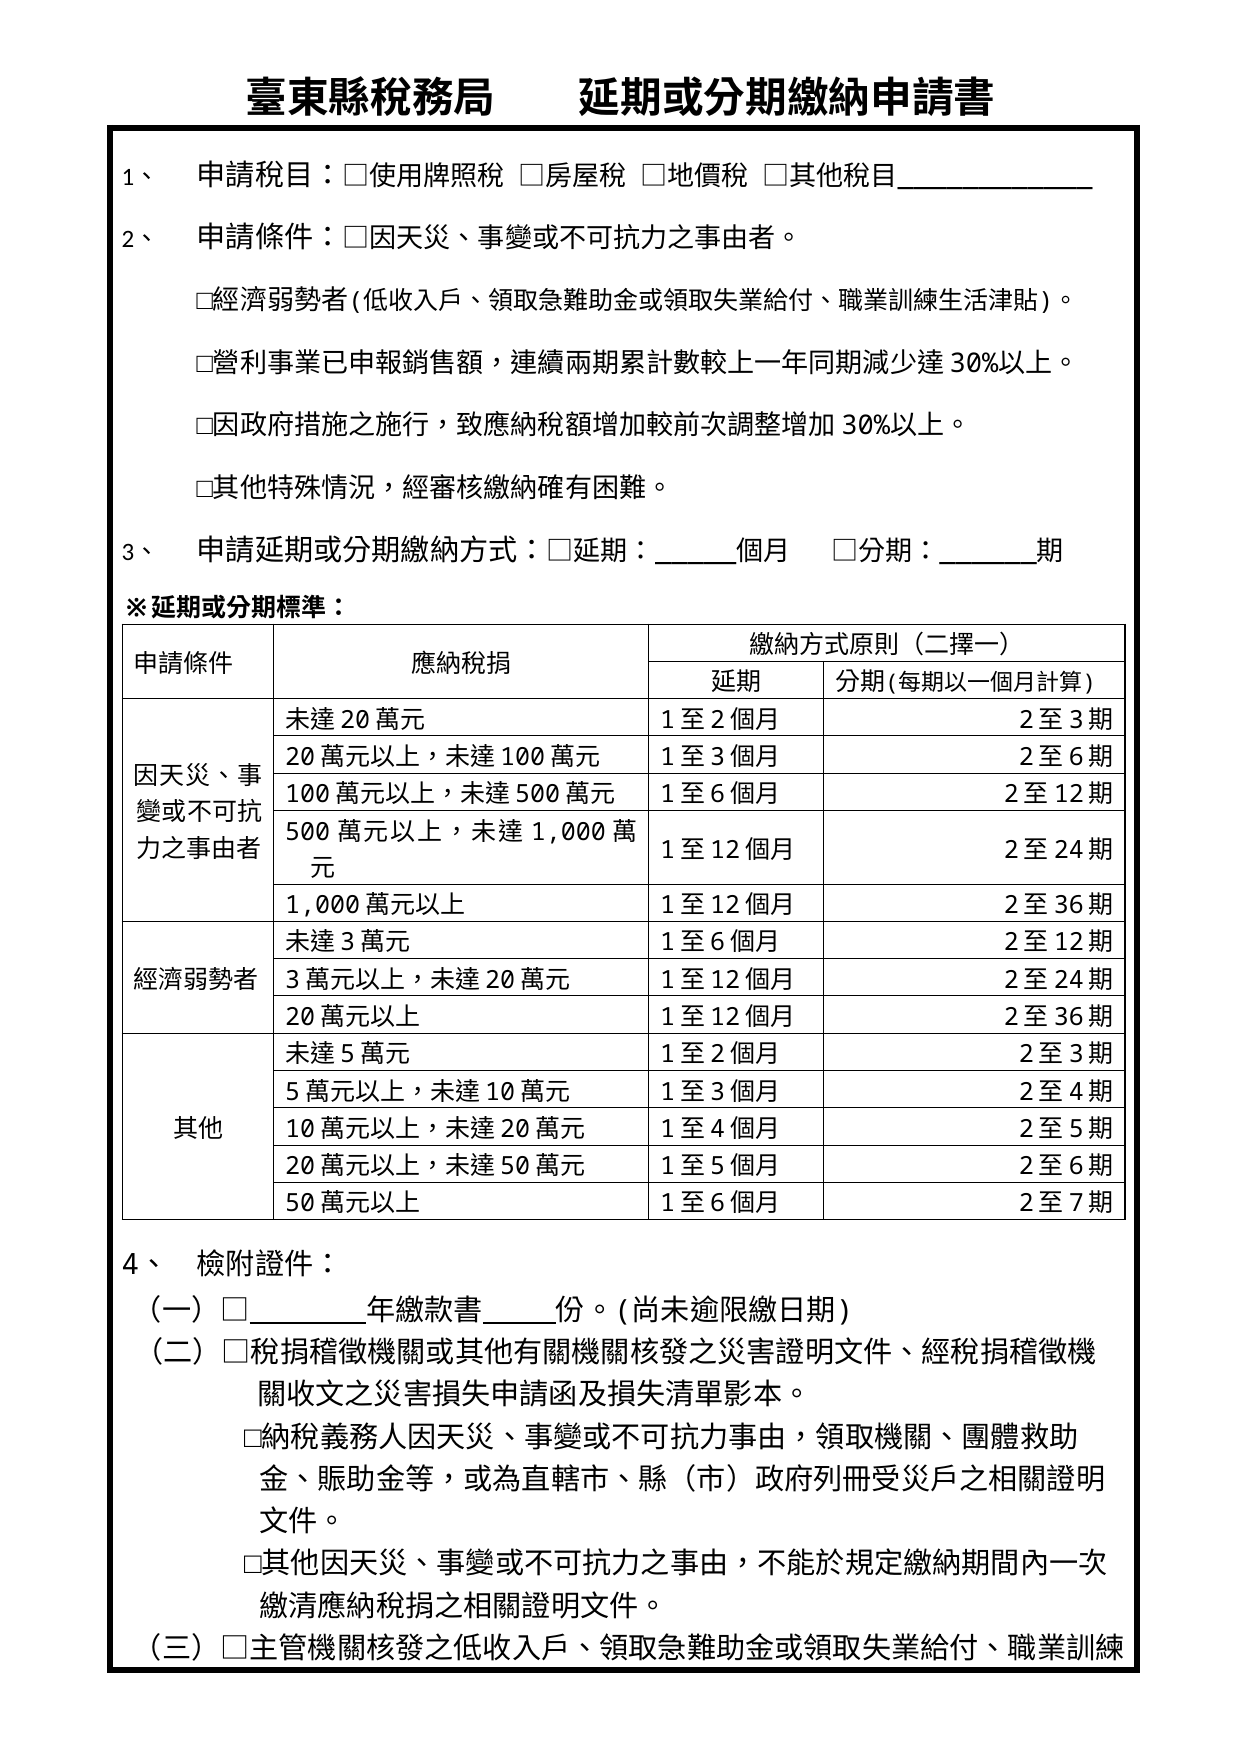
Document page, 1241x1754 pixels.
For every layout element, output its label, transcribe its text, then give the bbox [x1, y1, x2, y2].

table_cell 經濟弱勢者 [123, 922, 273, 1033]
table_cell 1至12個月 [649, 811, 823, 883]
table_cell 1至3個月 [649, 1071, 823, 1107]
table_header 申請稅目：□使用牌照稅 □房屋稅 □地價稅 □其他稅目____________ 申請條件：□因天災、事變或不可抗力之事由者。 □經濟弱勢者(低收入戶、領取急難助金或領取失業給付、職業訓練生活津貼)。 □營利事業已申報銷售額，連續兩期累計數較上一年同期減少達30%以上。 □因政府措施之施行，致應納稅額增加較前次調整增加30%以上。 □其他特殊情況，經審核繳納確有困難。 申請延期或分期繳納方式：□延期：_____個月 □分期：______期 ※延期或分期標準： 檢附證件： （一）□ 年繳款書 份。(尚未逾限繳日期) （二）□稅捐稽徵機關或其他有關機關核發之災害證明文件、經稅捐稽徵機 關收文之災害損失申請函及損失清單影本。 □納稅義務人因天災、事變或不可抗力事由，領取機關、團體救助金、賑助金等，或為直轄市、縣（市）政府列冊受災戶之相關證明文件。 □其他因天災、事變或不可抗力之事由，不能於規定繳納期間內一次繳清應納稅捐之相關證明文件。 （三）□主管機關核發之低收入戶、領取急難助金或領取失業給付、職業訓練 [113, 131, 1134, 1667]
table_cell 20萬元以上，未達50萬元 [274, 1146, 648, 1182]
table_cell 2至5期 [824, 1108, 1124, 1144]
table_header 申請條件 [123, 625, 273, 698]
table_cell 1至12個月 [649, 885, 823, 921]
table_cell 2至7期 [824, 1183, 1124, 1219]
table_cell 因天災、事變或不可抗力之事由者 [123, 699, 273, 921]
table_cell 1至5個月 [649, 1146, 823, 1182]
table_cell 10萬元以上，未達20萬元 [274, 1108, 648, 1144]
table_cell 2至4期 [824, 1071, 1124, 1107]
table_cell 500萬元以上，未達1,000萬元 [274, 811, 648, 883]
table_cell 1至12個月 [649, 996, 823, 1033]
table_cell 5萬元以上，未達10萬元 [274, 1071, 648, 1107]
table_cell 1至6個月 [649, 1183, 823, 1219]
table_cell 延期 [649, 662, 823, 698]
table_cell 1至6個月 [649, 774, 823, 810]
table_cell 2至6期 [824, 1146, 1124, 1182]
table_cell 1至2個月 [649, 699, 823, 735]
table_cell 1至12個月 [649, 959, 823, 995]
table_cell 20萬元以上，未達100萬元 [274, 736, 648, 773]
table_header 應納稅捐 [274, 625, 648, 698]
table_header 繳納方式原則（二擇一） [649, 625, 1124, 661]
table_cell 20萬元以上 [274, 996, 648, 1033]
table_cell 1至6個月 [649, 922, 823, 958]
table_cell 2至24期 [824, 811, 1124, 883]
table_cell 1至3個月 [649, 736, 823, 773]
table_cell 2至3期 [824, 699, 1124, 735]
table_cell 2至12期 [824, 774, 1124, 810]
table_cell 2至36期 [824, 885, 1124, 921]
table_cell 2至12期 [824, 922, 1124, 958]
table_cell 2至6期 [824, 736, 1124, 773]
table_cell 100萬元以上，未達500萬元 [274, 774, 648, 810]
table_cell 3萬元以上，未達20萬元 [274, 959, 648, 995]
table_cell 50萬元以上 [274, 1183, 648, 1219]
table_cell 分期(每期以一個月計算) [824, 662, 1124, 698]
table_cell 2至3期 [824, 1034, 1124, 1070]
table_cell 其他 [123, 1034, 273, 1219]
table_cell 1至2個月 [649, 1034, 823, 1070]
table_cell 1,000萬元以上 [274, 885, 648, 921]
table_cell 2至36期 [824, 996, 1124, 1033]
table_cell 未達20萬元 [274, 699, 648, 735]
text 臺東縣稅務局 延期或分期繳納申請書 [75, 64, 1165, 125]
table_cell 未達3萬元 [274, 922, 648, 958]
table_cell 未達5萬元 [274, 1034, 648, 1070]
table_cell 1至4個月 [649, 1108, 823, 1144]
table_cell 2至24期 [824, 959, 1124, 995]
